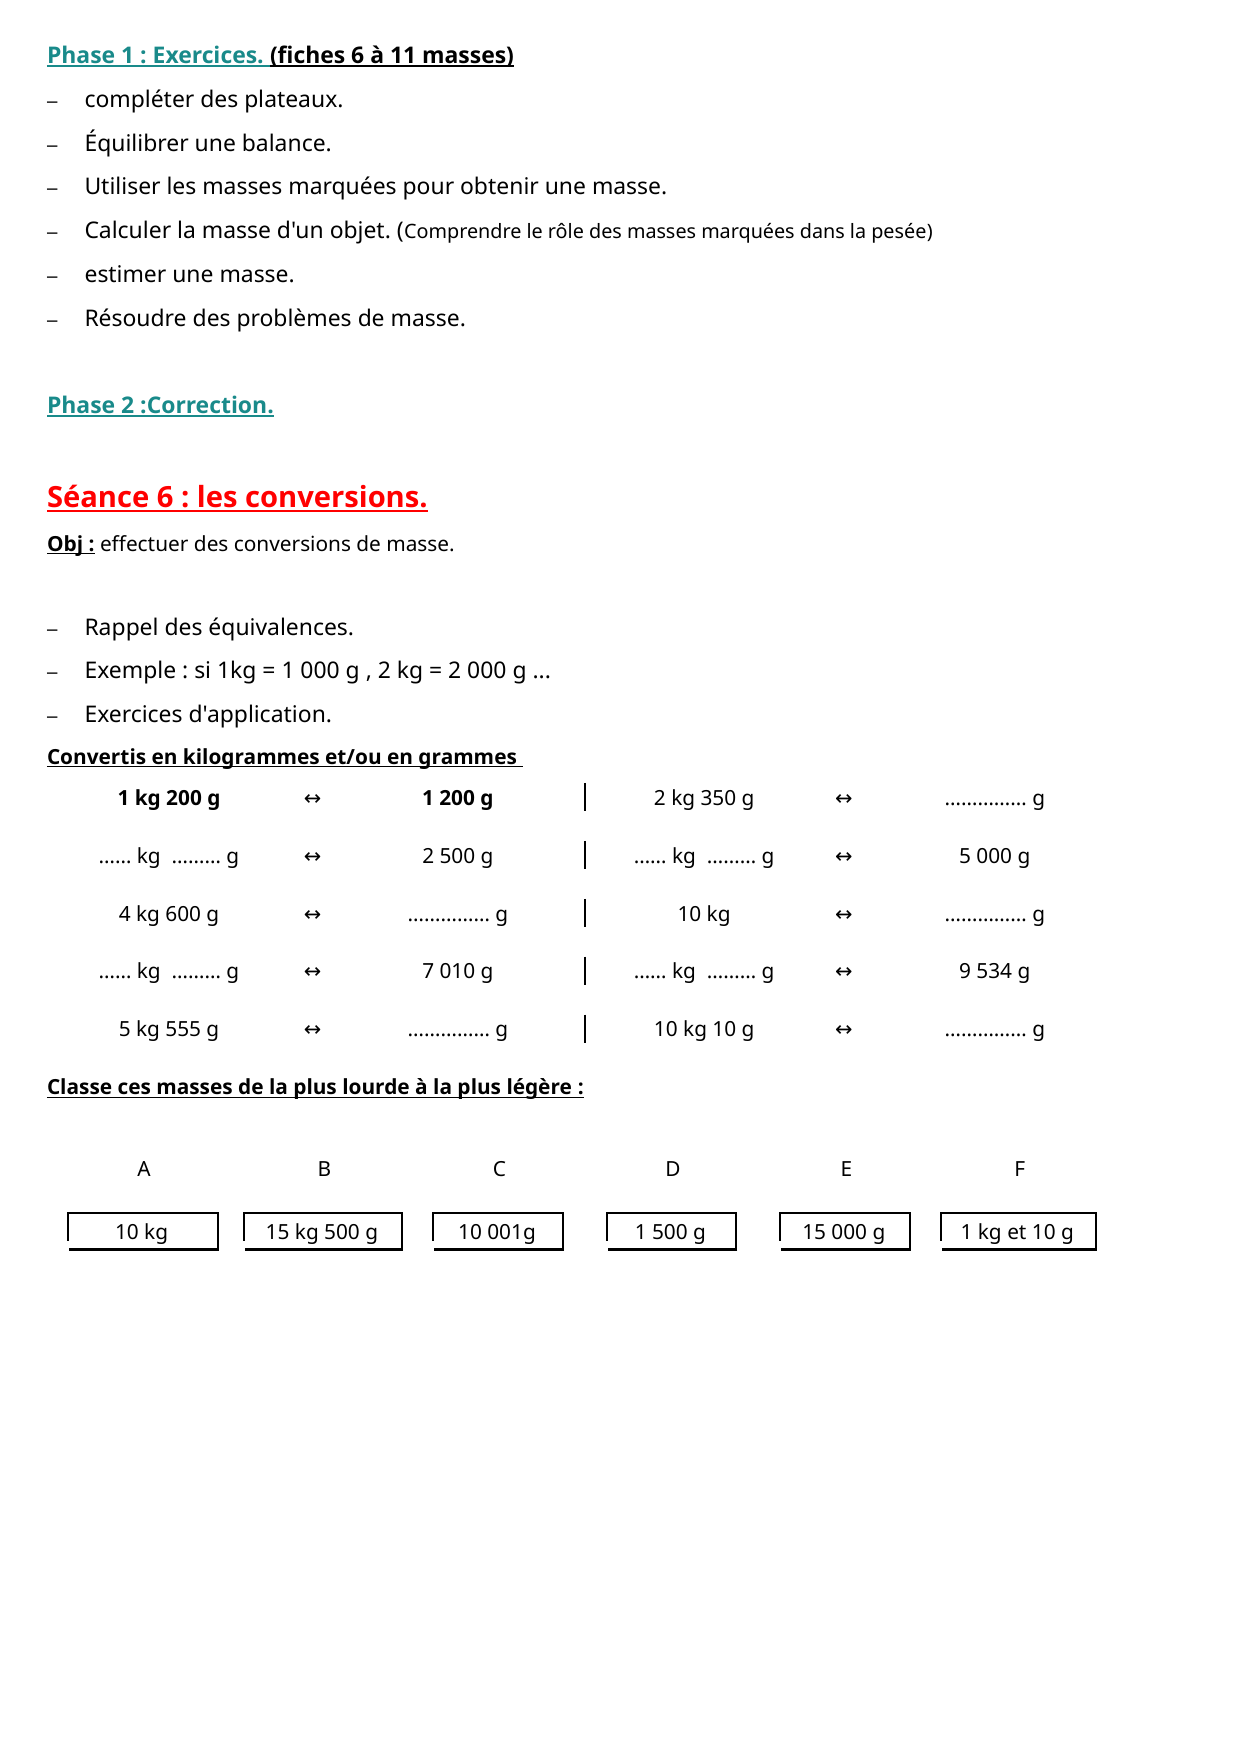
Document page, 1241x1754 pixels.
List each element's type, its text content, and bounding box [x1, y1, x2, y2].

text Phase 1 : Exercices. (fiches 6 à 11 masses) [47, 39, 1209, 70]
table_header [1097, 1154, 1127, 1212]
table_header 1 200 g [334, 783, 586, 841]
table_cell 10 kg [69, 1214, 217, 1248]
table_cell ↔ [291, 899, 334, 957]
table_cell 1 kg et 10 g [942, 1214, 1095, 1248]
table_cell …………… g [334, 899, 586, 957]
table_cell …… kg ……… g [47, 957, 291, 1014]
list Résoudre des problèmes de masse. [47, 302, 1209, 333]
list Rappel des équivalences. [47, 611, 1209, 642]
text Classe ces masses de la plus lourde à la plus légère : [47, 1072, 1209, 1101]
table_cell 2 500 g [334, 841, 586, 899]
table_cell ↔ [822, 841, 866, 899]
table_header C [434, 1154, 564, 1212]
table_cell [911, 1212, 942, 1280]
list Équilibrer une balance. [47, 127, 1209, 158]
table_cell 5 000 g [866, 841, 1123, 899]
table_header [564, 1154, 608, 1212]
table_cell ↔ [822, 1015, 866, 1072]
table_cell ↔ [291, 957, 334, 1014]
text Convertis en kilogrammes et/ou en grammes [47, 742, 1209, 770]
text Phase 2 :Correction. [47, 389, 1209, 420]
table_header 2 kg 350 g [586, 783, 822, 841]
table_cell [942, 1251, 1097, 1280]
table_cell [1097, 1212, 1127, 1280]
table_cell [69, 1251, 219, 1280]
list Exercices d'application. [47, 698, 1209, 729]
table_cell [219, 1212, 245, 1280]
table_cell 9 534 g [866, 957, 1123, 1014]
table_cell …… kg ……… g [586, 957, 822, 1014]
table_cell [245, 1251, 403, 1280]
table_header …………… g [866, 783, 1123, 841]
table_header [403, 1154, 434, 1212]
table_cell 10 kg [586, 899, 822, 957]
table_cell [564, 1212, 608, 1280]
table_header B [245, 1154, 403, 1212]
table_cell [608, 1251, 737, 1280]
table_cell 1 500 g [608, 1214, 735, 1248]
table_header 1 kg 200 g [47, 783, 291, 841]
table_cell …… kg ……… g [47, 841, 291, 899]
table_cell 4 kg 600 g [47, 899, 291, 957]
text Séance 6 : les conversions. [47, 477, 1209, 516]
table_cell …………… g [334, 1015, 586, 1072]
table_header [911, 1154, 942, 1212]
table_header [47, 1154, 69, 1212]
table_cell 10 kg 10 g [586, 1015, 822, 1072]
table_header ↔ [822, 783, 866, 841]
table_cell 15 000 g [781, 1214, 909, 1248]
table_header A [69, 1154, 219, 1212]
table_cell ↔ [291, 1015, 334, 1072]
text Obj : effectuer des conversions de masse. [47, 529, 1209, 557]
table_cell [781, 1251, 911, 1280]
table_header [738, 1154, 781, 1212]
list compléter des plateaux. [47, 83, 1209, 114]
list Utiliser les masses marquées pour obtenir une masse. [47, 170, 1209, 202]
table_header [219, 1154, 245, 1212]
table_cell 15 kg 500 g [245, 1214, 401, 1248]
table_cell ↔ [291, 841, 334, 899]
table_cell 5 kg 555 g [47, 1015, 291, 1072]
table_header E [781, 1154, 911, 1212]
table_cell [434, 1251, 564, 1280]
list Exemple : si 1kg = 1 000 g , 2 kg = 2 000 g ... [47, 654, 1209, 686]
table_header F [942, 1154, 1097, 1212]
table_cell ↔ [822, 899, 866, 957]
table_header D [608, 1154, 737, 1212]
table_cell [738, 1212, 781, 1280]
table_cell 10 001g [434, 1214, 562, 1248]
table_cell ↔ [822, 957, 866, 1014]
list estimer une masse. [47, 258, 1209, 289]
table_cell [47, 1212, 69, 1280]
table_header ↔ [291, 783, 334, 841]
table_cell …… kg ……… g [586, 841, 822, 899]
list Calculer la masse d'un objet. (Comprendre le rôle des masses marquées dans la pesée) [47, 214, 1209, 245]
table_cell 7 010 g [334, 957, 586, 1014]
table_cell …………… g [866, 899, 1123, 957]
table_cell [403, 1212, 434, 1280]
table_cell …………… g [866, 1015, 1123, 1072]
